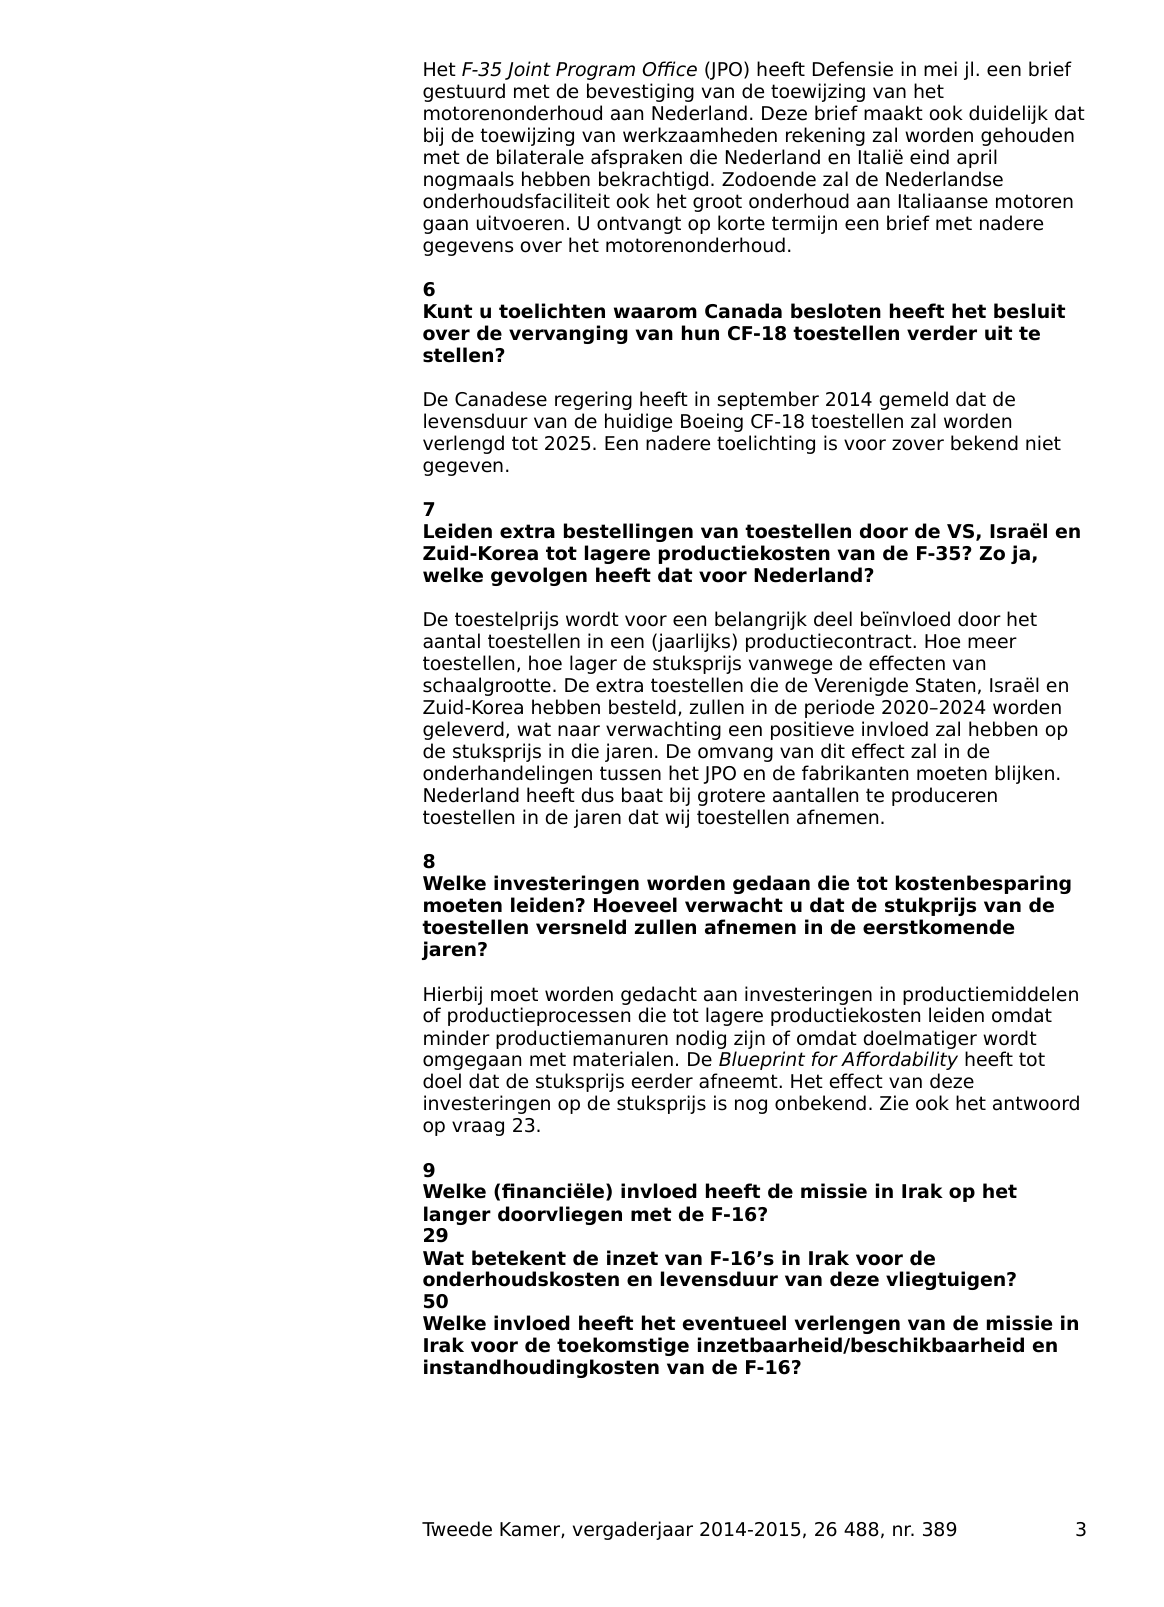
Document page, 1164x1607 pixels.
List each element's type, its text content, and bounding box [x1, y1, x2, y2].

text De toestelprijs wordt voor een belangrijk deel beïnvloed door het aantal toestellen in een (jaarlijks) productiecontract. Hoe meer toestellen, hoe lager de stuksprijs vanwege de effecten van schaalgrootte. De extra toestellen die de Verenigde Staten, Israël en Zuid-Korea hebben besteld, zullen in de periode 2020–2024 worden geleverd, wat naar verwachting een positieve invloed zal hebben op de stuksprijs in die jaren. De omvang van dit effect zal in de onderhandelingen tussen het JPO en de fabrikanten moeten blijken. Nederland heeft dus baat bij grotere aantallen te produceren toestellen in de jaren dat wij toestellen afnemen. [422, 609, 1087, 829]
text 7 [422, 499, 1087, 521]
text 50 [422, 1291, 1087, 1313]
text Welke (financiële) invloed heeft de missie in Irak op het langer doorvliegen met de F-16? [422, 1181, 1087, 1225]
text Het F-35 Joint Program Office (JPO) heeft Defensie in mei jl. een brief gestuurd met de bevestiging van de toewijzing van het motorenonderhoud aan Nederland. Deze brief maakt ook duidelijk dat bij de toewijzing van werkzaamheden rekening zal worden gehouden met de bilaterale afspraken die Nederland en Italië eind april nogmaals hebben bekrachtigd. Zodoende zal de Nederlandse onderhoudsfaciliteit ook het groot onderhoud aan Italiaanse motoren gaan uitvoeren. U ontvangt op korte termijn een brief met nadere gegevens over het motorenonderhoud. [422, 59, 1087, 257]
text Wat betekent de inzet van F-16’s in Irak voor de onderhoudskosten en levensduur van deze vliegtuigen? [422, 1247, 1087, 1291]
text De Canadese regering heeft in september 2014 gemeld dat de levensduur van de huidige Boeing CF-18 toestellen zal worden verlengd tot 2025. Een nadere toelichting is voor zover bekend niet gegeven. [422, 389, 1087, 477]
text 6 [422, 279, 1087, 301]
text 8 [422, 851, 1087, 873]
text Leiden extra bestellingen van toestellen door de VS, Israël en Zuid-Korea tot lagere productiekosten van de F-35? Zo ja, welke gevolgen heeft dat voor Nederland? [422, 521, 1087, 587]
text Kunt u toelichten waarom Canada besloten heeft het besluit over de vervanging van hun CF-18 toestellen verder uit te stellen? [422, 301, 1087, 367]
text 9 [422, 1159, 1087, 1181]
text Hierbij moet worden gedacht aan investeringen in productiemiddelen of productieprocessen die tot lagere productiekosten leiden omdat minder productiemanuren nodig zijn of omdat doelmatiger wordt omgegaan met materialen. De Blueprint for Affordability heeft tot doel dat de stuksprijs eerder afneemt. Het effect van deze investeringen op de stuksprijs is nog onbekend. Zie ook het antwoord op vraag 23. [422, 983, 1087, 1137]
text Welke investeringen worden gedaan die tot kostenbesparing moeten leiden? Hoeveel verwacht u dat de stukprijs van de toestellen versneld zullen afnemen in de eerstkomende jaren? [422, 873, 1087, 961]
text 29 [422, 1225, 1087, 1247]
text Welke invloed heeft het eventueel verlengen van de missie in Irak voor de toekomstige inzetbaarheid/beschikbaarheid en instandhoudingkosten van de F-16? [422, 1313, 1087, 1379]
